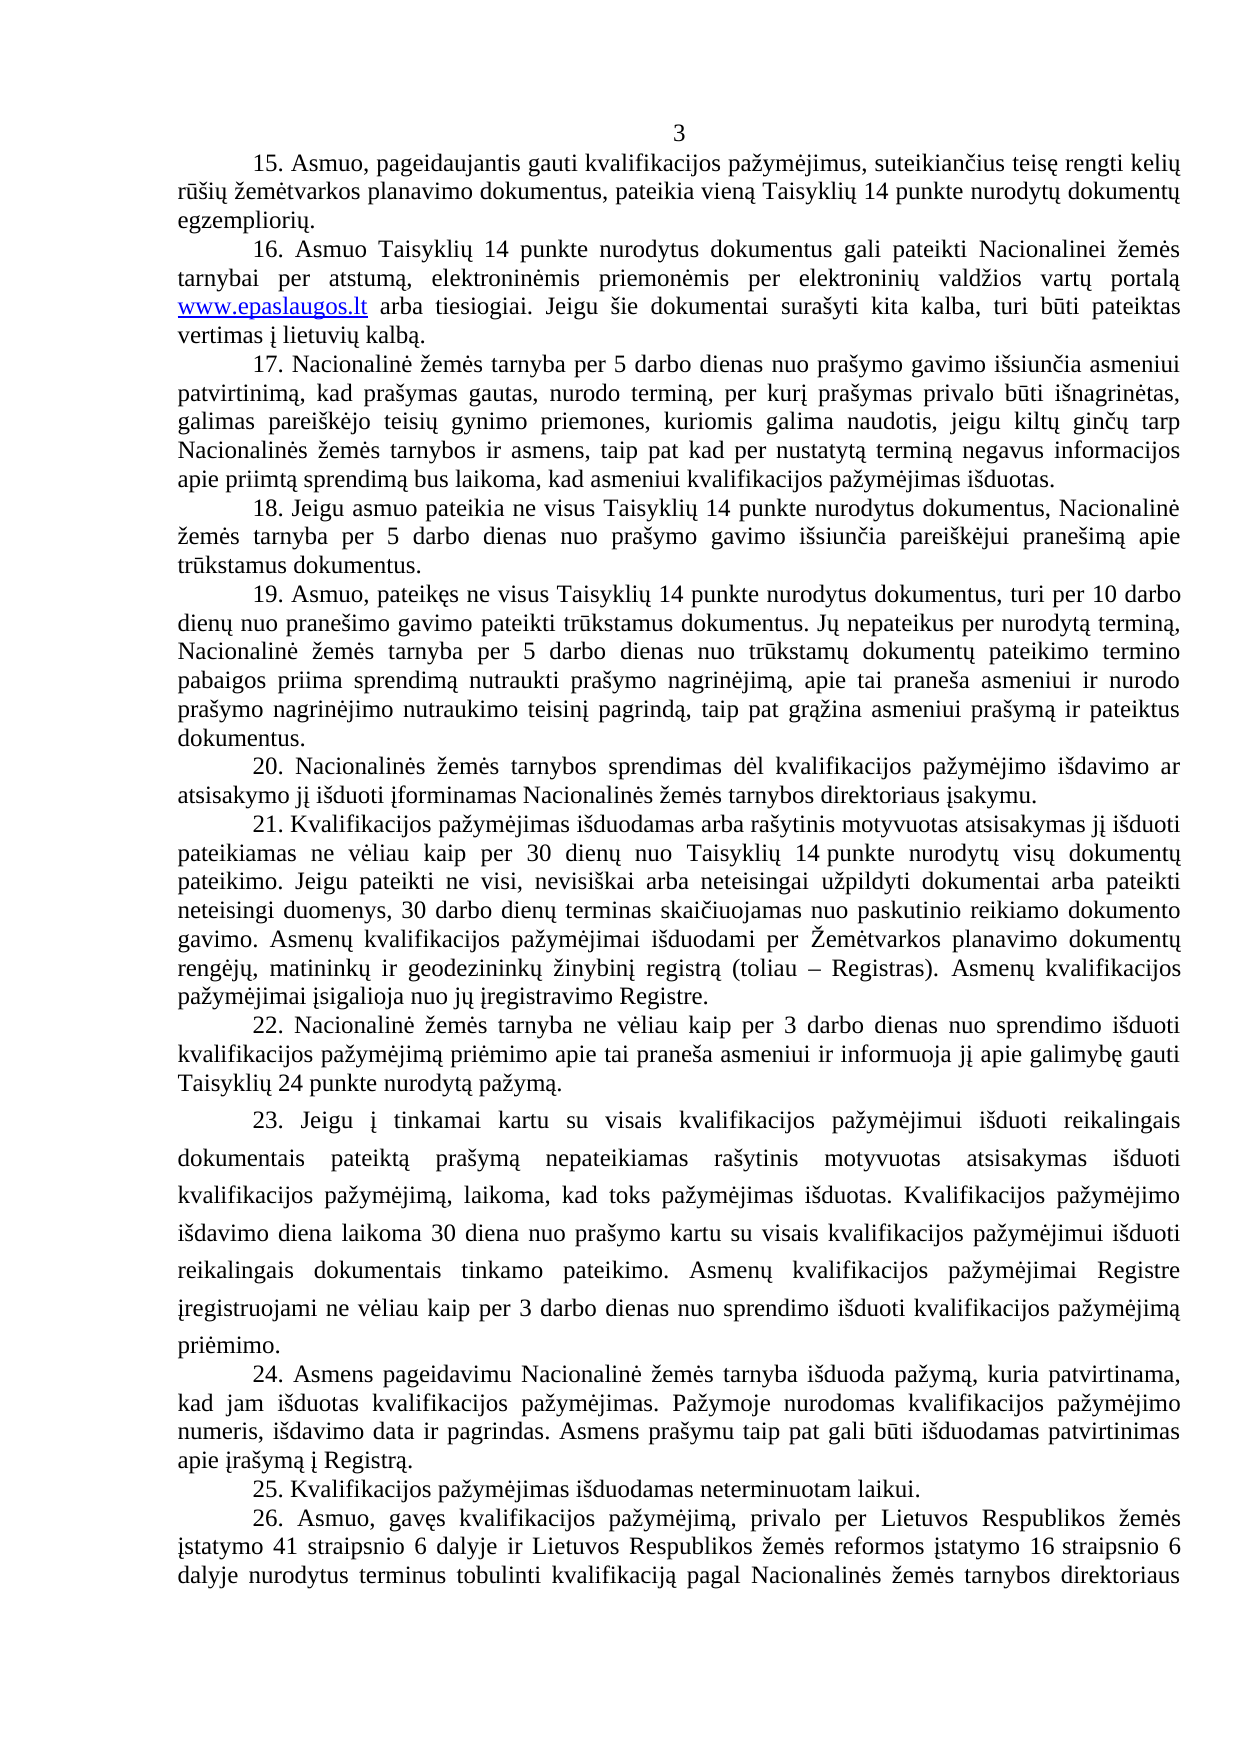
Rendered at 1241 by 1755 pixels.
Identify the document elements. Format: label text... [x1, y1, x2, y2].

text 18. Jeigu asmuo pateikia ne visus Taisyklių 14 punkte nurodytus dokumentus, Nacionalinė žemės tarnyba per 5 darbo dienas nuo prašymo gavimo išsiunčia pareiškėjui pranešimą apie trūkstamus dokumentus. [177, 493, 1181, 579]
text 16. Asmuo Taisyklių 14 punkte nurodytus dokumentus gali pateikti Nacionalinei žemės tarnybai per atstumą, elektroninėmis priemonėmis per elektroninių valdžios vartų portalą www.epaslaugos.lt arba tiesiogiai. Jeigu šie dokumentai surašyti kita kalba, turi būti pateiktas vertimas į lietuvių kalbą. [177, 234, 1181, 349]
text 24. Asmens pageidavimu Nacionalinė žemės tarnyba išduoda pažymą, kuria patvirtinama, kad jam išduotas kvalifikacijos pažymėjimas. Pažymoje nurodomas kvalifikacijos pažymėjimo numeris, išdavimo data ir pagrindas. Asmens prašymu taip pat gali būti išduodamas patvirtinimas apie įrašymą į Registrą. [177, 1359, 1181, 1474]
text 25. Kvalifikacijos pažymėjimas išduodamas neterminuotam laikui. [177, 1474, 1181, 1503]
text 15. Asmuo, pageidaujantis gauti kvalifikacijos pažymėjimus, suteikiančius teisę rengti kelių rūšių žemėtvarkos planavimo dokumentus, pateikia vieną Taisyklių 14 punkte nurodytų dokumentų egzempliorių. [177, 148, 1181, 234]
text 20. Nacionalinės žemės tarnybos sprendimas dėl kvalifikacijos pažymėjimo išdavimo ar atsisakymo jį išduoti įforminamas Nacionalinės žemės tarnybos direktoriaus įsakymu. [177, 751, 1181, 809]
text 26. Asmuo, gavęs kvalifikacijos pažymėjimą, privalo per Lietuvos Respublikos žemės įstatymo 41 straipsnio 6 dalyje ir Lietuvos Respublikos žemės reformos įstatymo 16 straipsnio 6 dalyje nurodytus terminus tobulinti kvalifikaciją pagal Nacionalinės žemės tarnybos direktoriaus [177, 1503, 1181, 1589]
text 23. Jeigu į tinkamai kartu su visais kvalifikacijos pažymėjimui išduoti reikalingais dokumentais pateiktą prašymą nepateikiamas rašytinis motyvuotas atsisakymas išduoti kvalifikacijos pažymėjimą, laikoma, kad toks pažymėjimas išduotas. Kvalifikacijos pažymėjimo išdavimo diena laikoma 30 diena nuo prašymo kartu su visais kvalifikacijos pažymėjimui išduoti reikalingais dokumentais tinkamo pateikimo. Asmenų kvalifikacijos pažymėjimai Registre įregistruojami ne vėliau kaip per 3 darbo dienas nuo sprendimo išduoti kvalifikacijos pažymėjimą priėmimo. [177, 1096, 1181, 1359]
text 22. Nacionalinė žemės tarnyba ne vėliau kaip per 3 darbo dienas nuo sprendimo išduoti kvalifikacijos pažymėjimą priėmimo apie tai praneša asmeniui ir informuoja jį apie galimybę gauti Taisyklių 24 punkte nurodytą pažymą. [177, 1010, 1181, 1096]
text 21. Kvalifikacijos pažymėjimas išduodamas arba rašytinis motyvuotas atsisakymas jį išduoti pateikiamas ne vėliau kaip per 30 dienų nuo Taisyklių 14 punkte nurodytų visų dokumentų pateikimo. Jeigu pateikti ne visi, nevisiškai arba neteisingai užpildyti dokumentai arba pateikti neteisingi duomenys, 30 darbo dienų terminas skaičiuojamas nuo paskutinio reikiamo dokumento gavimo. Asmenų kvalifikacijos pažymėjimai išduodami per Žemėtvarkos planavimo dokumentų rengėjų, matininkų ir geodezininkų žinybinį registrą (toliau – Registras). Asmenų kvalifikacijos pažymėjimai įsigalioja nuo jų įregistravimo Registre. [177, 809, 1181, 1010]
text 17. Nacionalinė žemės tarnyba per 5 darbo dienas nuo prašymo gavimo išsiunčia asmeniui patvirtinimą, kad prašymas gautas, nurodo terminą, per kurį prašymas privalo būti išnagrinėtas, galimas pareiškėjo teisių gynimo priemones, kuriomis galima naudotis, jeigu kiltų ginčų tarp Nacionalinės žemės tarnybos ir asmens, taip pat kad per nustatytą terminą negavus informacijos apie priimtą sprendimą bus laikoma, kad asmeniui kvalifikacijos pažymėjimas išduotas. [177, 349, 1181, 493]
text 19. Asmuo, pateikęs ne visus Taisyklių 14 punkte nurodytus dokumentus, turi per 10 darbo dienų nuo pranešimo gavimo pateikti trūkstamus dokumentus. Jų nepateikus per nurodytą terminą, Nacionalinė žemės tarnyba per 5 darbo dienas nuo trūkstamų dokumentų pateikimo termino pabaigos priima sprendimą nutraukti prašymo nagrinėjimą, apie tai praneša asmeniui ir nurodo prašymo nagrinėjimo nutraukimo teisinį pagrindą, taip pat grąžina asmeniui prašymą ir pateiktus dokumentus. [177, 579, 1181, 751]
